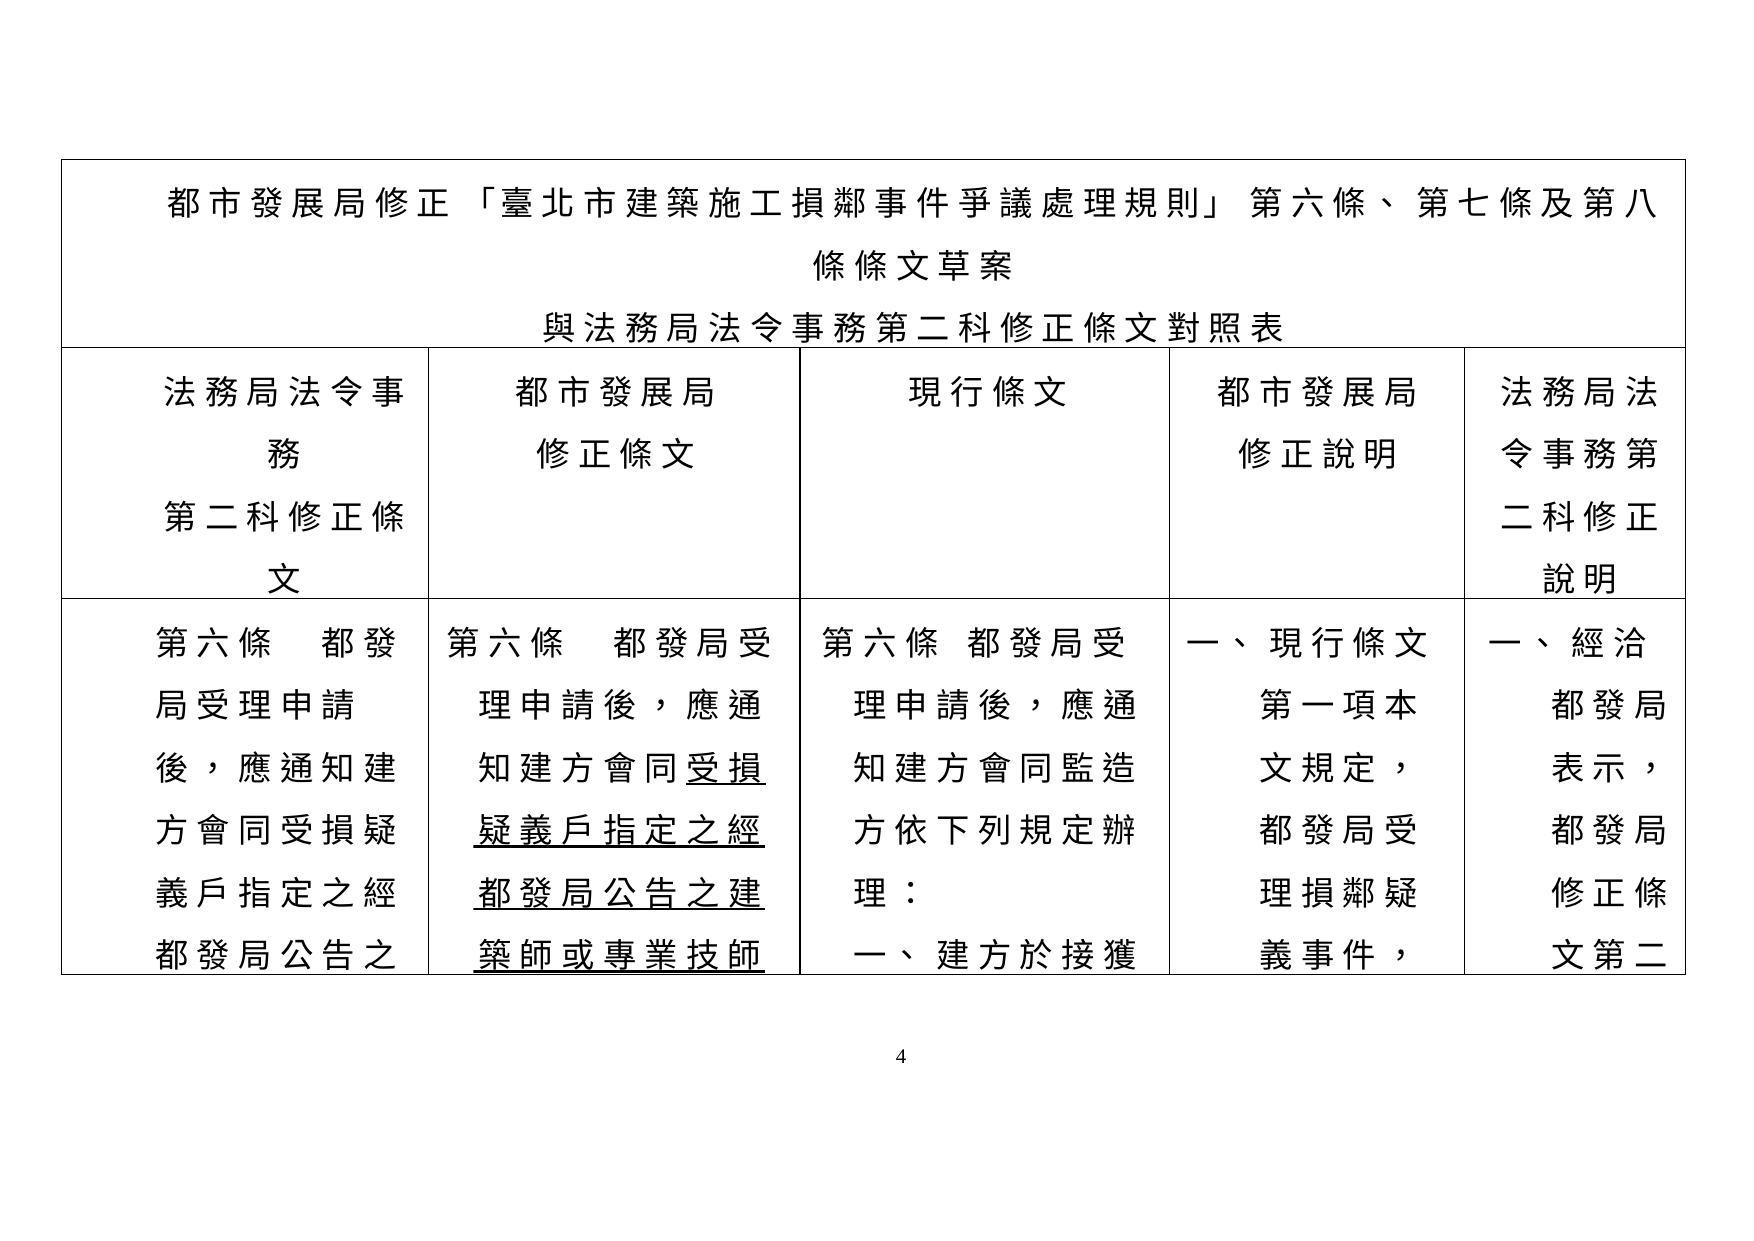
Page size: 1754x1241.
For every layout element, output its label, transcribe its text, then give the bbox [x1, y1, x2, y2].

table_cell 現行條文 [801, 348, 1169, 598]
table_cell 第六條 都發局受理申請後，應通知建方會同受損疑義戶指定之經都發局公告之 [62, 599, 428, 974]
table_header 都市發展局修正「臺北市建築施工損鄰事件爭議處理規則」第六條、第七條及第八條條文草案 與法務局法令事務第二科修正條文對照表 [62, 160, 1685, 347]
table_cell 一、現行條文第一項本文規定，都發局受理損鄰疑義事件， [1170, 599, 1464, 974]
table_cell 都市發展局 修正說明 [1170, 348, 1464, 598]
table_cell 法務局法令事務第二科修正說明 [1465, 348, 1685, 598]
table_cell 都市發展局 修正條文 [429, 348, 799, 598]
table_cell 一、經洽都發局表示，都發局修正條文第二 [1465, 599, 1685, 974]
table_cell 法務局法令事務 第二科修正條文 [62, 348, 428, 598]
table_cell 第六條 都發局受理申請後，應通知建方會同監造方依下列規定辦理： 一、建方於接獲 [801, 599, 1169, 974]
table_cell 第六條 都發局受理申請後，應通知建方會同受損疑義戶指定之經都發局公告之建築師或專業技師 [429, 599, 799, 974]
